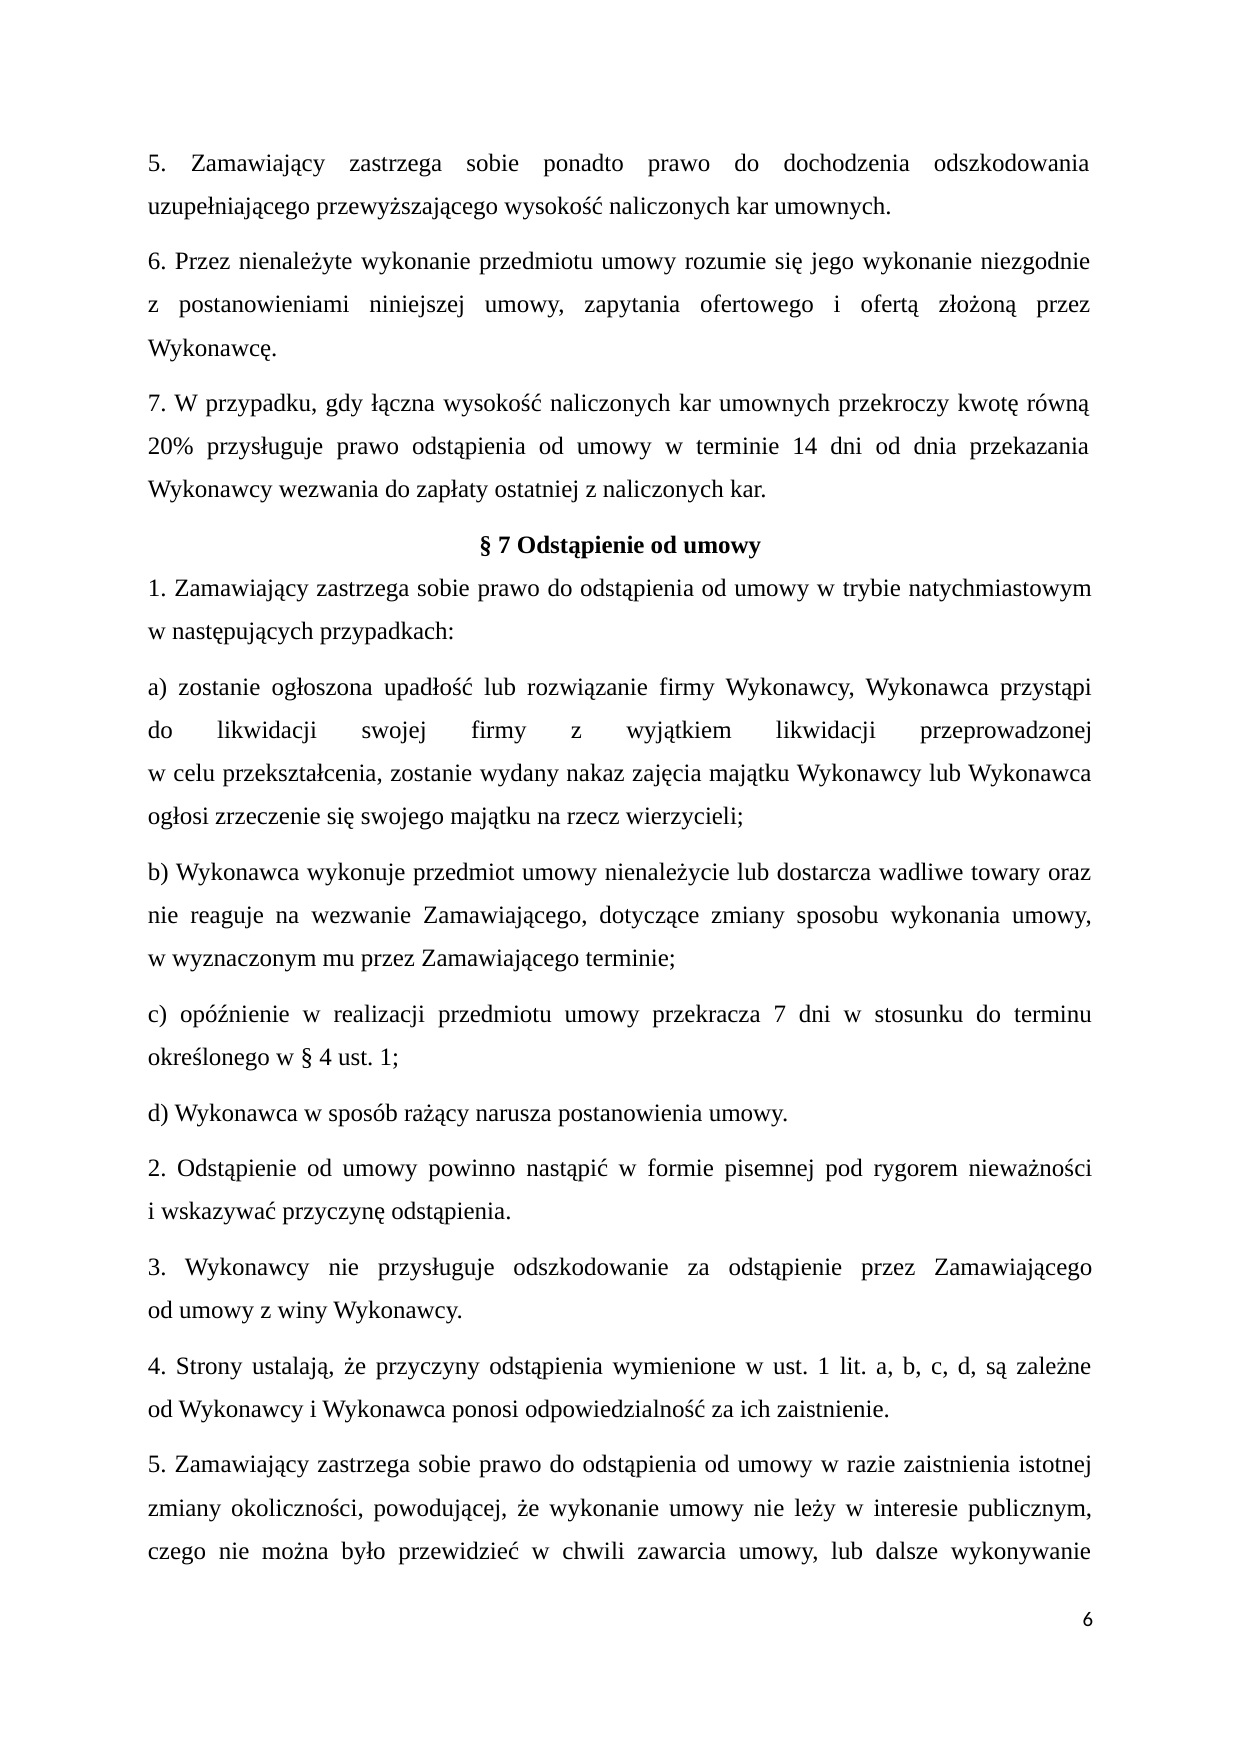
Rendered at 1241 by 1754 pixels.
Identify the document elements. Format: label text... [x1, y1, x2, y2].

list d) Wykonawca w sposób rażący narusza postanowienia umowy. [148, 1098, 1093, 1126]
list b) Wykonawca wykonuje przedmiot umowy nienależycie lub dostarcza wadliwe towary oraz nie reaguje na wezwanie Zamawiającego, dotyczące zmiany sposobu wykonania umowy, w wyznaczonym mu przez Zamawiającego terminie; [148, 857, 1093, 972]
list c) opóźnienie w realizacji przedmiotu umowy przekracza 7 dni w stosunku do terminu określonego w § 4 ust. 1; [148, 999, 1093, 1071]
list 2. Odstąpienie od umowy powinno nastąpić w formie pisemnej pod rygorem nieważności i wskazywać przyczynę odstąpienia. [148, 1153, 1093, 1225]
list 5. Zamawiający zastrzega sobie prawo do odstąpienia od umowy w razie zaistnienia istotnej zmiany okoliczności, powodującej, że wykonanie umowy nie leży w interesie publicznym, czego nie można było przewidzieć w chwili zawarcia umowy, lub dalsze wykonywanie [148, 1449, 1093, 1564]
text 6. Przez nienależyte wykonanie przedmiotu umowy rozumie się jego wykonanie niezgodnie z postanowieniami niniejszej umowy, zapytania ofertowego i ofertą złożoną przez Wykonawcę. [148, 246, 1091, 361]
list 1. Zamawiający zastrzega sobie prawo do odstąpienia od umowy w trybie natychmiastowym w następujących przypadkach: [148, 573, 1093, 645]
text 5. Zamawiający zastrzega sobie ponadto prawo do dochodzenia odszkodowania uzupełniającego przewyższającego wysokość naliczonych kar umownych. [148, 148, 1091, 219]
list 4. Strony ustalają, że przyczyny odstąpienia wymienione w ust. 1 lit. a, b, c, d, są zależne od Wykonawcy i Wykonawca ponosi odpowiedzialność za ich zaistnienie. [148, 1351, 1093, 1423]
list a) zostanie ogłoszona upadłość lub rozwiązanie firmy Wykonawcy, Wykonawca przystąpi do likwidacji swojej firmy z wyjątkiem likwidacji przeprowadzonej w celu przekształcenia, zostanie wydany nakaz zajęcia majątku Wykonawcy lub Wykonawca ogłosi zrzeczenie się swojego majątku na rzecz wierzycieli; [148, 672, 1093, 830]
text 7. W przypadku, gdy łączna wysokość naliczonych kar umownych przekroczy kwotę równą 20% przysługuje prawo odstąpienia od umowy w terminie 14 dni od dnia przekazania Wykonawcy wezwania do zapłaty ostatniej z naliczonych kar. [148, 388, 1091, 503]
list 3. Wykonawcy nie przysługuje odszkodowanie za odstąpienie przez Zamawiającego od umowy z winy Wykonawcy. [148, 1252, 1093, 1324]
text § 7 Odstąpienie od umowy [148, 530, 1093, 559]
